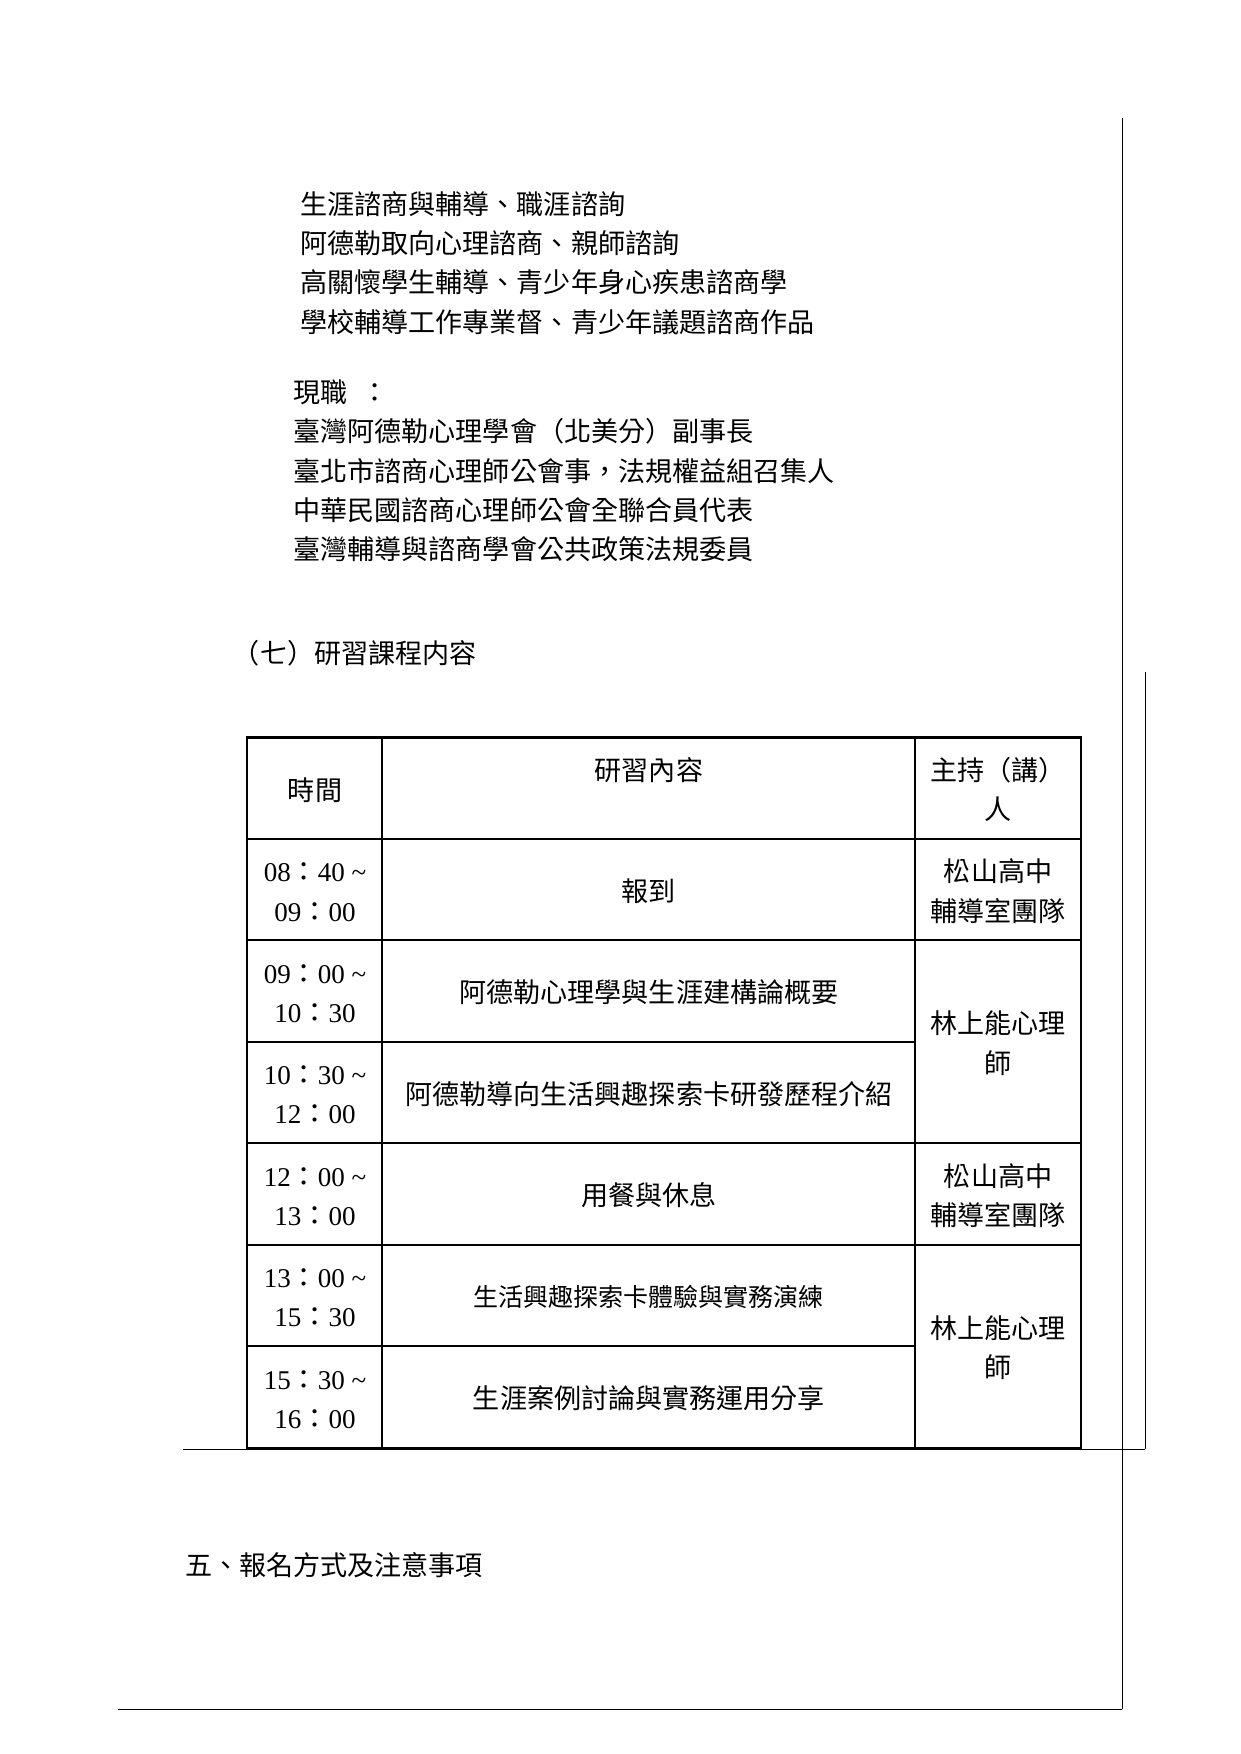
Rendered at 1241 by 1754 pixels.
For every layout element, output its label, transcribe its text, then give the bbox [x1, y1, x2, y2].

text 五、報名方式及注意事項 [185, 1544, 1058, 1584]
text 臺灣阿德勒心理學會（北美分）副事長 [212, 410, 1058, 449]
text 高關懷學生輔導、青少年身心疾患諮商學 [212, 261, 1058, 301]
text 臺灣輔導與諮商學會公共政策法規委員 [212, 528, 1058, 567]
table_cell 阿德勒心理學與生涯建構論概要 [383, 941, 914, 1041]
table_cell 09：00 ~ 10：30 [248, 941, 381, 1041]
table_cell 12：00 ~ 13：00 [248, 1144, 381, 1244]
table_cell 生活興趣探索卡體驗與實務演練 [383, 1246, 914, 1345]
table_header 主持（講）人 [916, 739, 1080, 838]
text 阿德勒取向心理諮商、親師諮詢 [212, 222, 1058, 261]
table_cell 13：00 ~ 15：30 [248, 1246, 381, 1345]
table_header 研習內容 [383, 739, 914, 838]
table_cell 用餐與休息 [383, 1144, 914, 1244]
text 學校輔導工作專業督、青少年議題諮商作品 [212, 301, 1058, 340]
table_cell 報到 [383, 840, 914, 939]
text （七）研習課程内容 [233, 632, 1058, 672]
table_cell 松山高中 輔導室團隊 [916, 840, 1080, 939]
text 生涯諮商與輔導、職涯諮詢 [212, 183, 1058, 222]
table_cell 松山高中 輔導室團隊 [916, 1144, 1080, 1244]
text 臺北市諮商心理師公會事，法規權益組召集人 [212, 449, 1058, 489]
table_cell 林上能心理師 [916, 1246, 1080, 1447]
text 現職 ： [212, 371, 1058, 410]
text 中華民國諮商心理師公會全聯合員代表 [212, 489, 1058, 528]
table_cell 林上能心理師 [916, 941, 1080, 1142]
table_cell 10：30 ~ 12：00 [248, 1043, 381, 1142]
table_cell 生涯案例討論與實務運用分享 [383, 1347, 914, 1447]
table_header 時間 [248, 739, 381, 838]
table_cell 08：40 ~ 09：00 [248, 840, 381, 939]
table_cell 阿德勒導向生活興趣探索卡研發歷程介紹 [383, 1043, 914, 1142]
table_cell 15：30 ~ 16：00 [248, 1347, 381, 1447]
